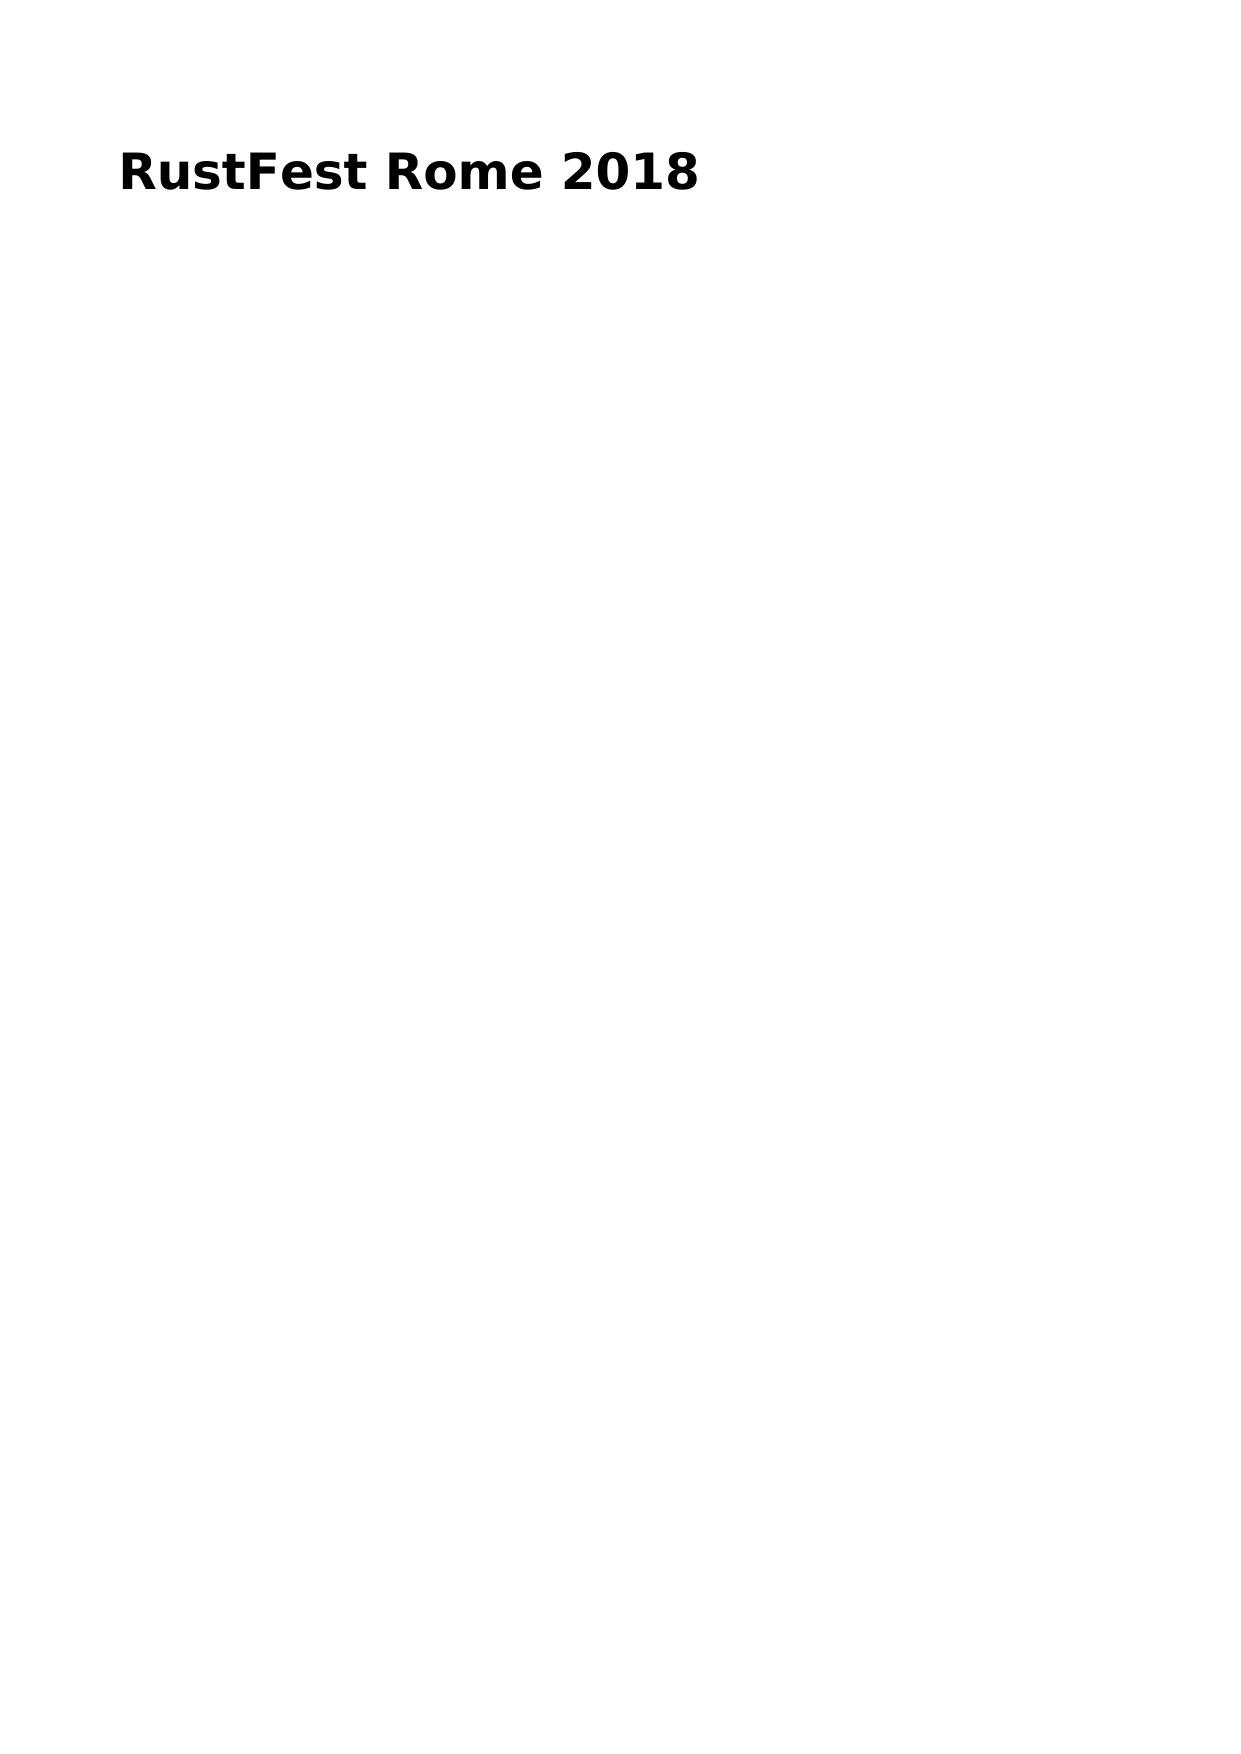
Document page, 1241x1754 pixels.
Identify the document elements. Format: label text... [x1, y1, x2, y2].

subtitle RustFest Rome 2018 [118, 143, 1122, 201]
